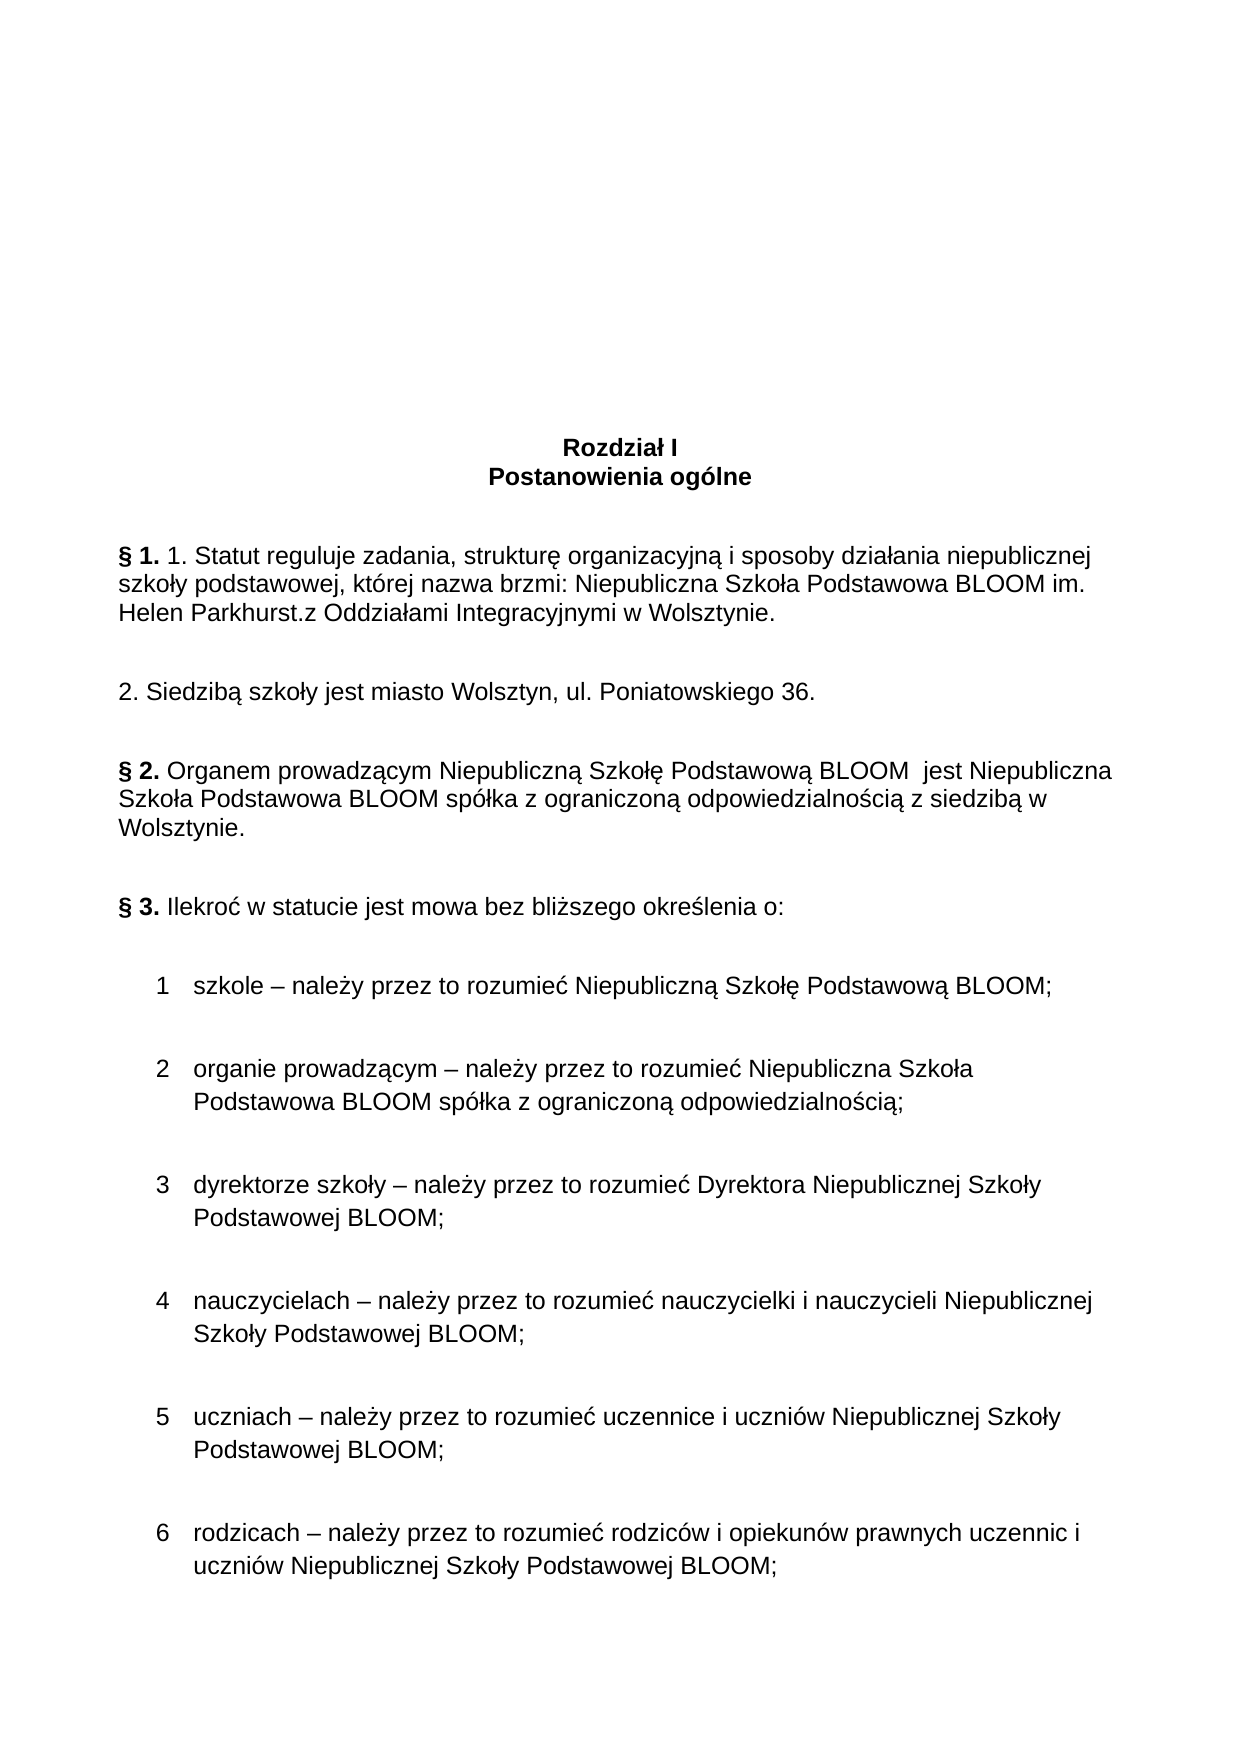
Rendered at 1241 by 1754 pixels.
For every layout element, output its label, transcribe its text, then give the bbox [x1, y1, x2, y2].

list nauczycielach – należy przez to rozumieć nauczycielki i nauczycieli Niepublicznej Szkoły Podstawowej BLOOM; [156, 1286, 1122, 1347]
list szkole – należy przez to rozumieć Niepubliczną Szkołę Podstawową BLOOM; [156, 971, 1122, 999]
list uczniach – należy przez to rozumieć uczennice i uczniów Niepublicznej Szkoły Podstawowej BLOOM; [156, 1402, 1122, 1463]
text § 3. Ilekroć w statucie jest mowa bez bliższego określenia o: [118, 892, 1122, 921]
text § 1. 1. Statut reguluje zadania, strukturę organizacyjną i sposoby działania niepublicznej szkoły podstawowej, której nazwa brzmi: Niepubliczna Szkoła Podstawowa BLOOM im. Helen Parkhurst.z Oddziałami Integracyjnymi w Wolsztynie. [118, 541, 1122, 627]
list organie prowadzącym – należy przez to rozumieć Niepubliczna Szkoła Podstawowa BLOOM spółka z ograniczoną odpowiedzialnością; [156, 1054, 1122, 1115]
list dyrektorze szkoły – należy przez to rozumieć Dyrektora Niepublicznej Szkoły Podstawowej BLOOM; [156, 1170, 1122, 1231]
text Rozdział I Postanowienia ogólne [118, 433, 1122, 491]
text 2. Siedzibą szkoły jest miasto Wolsztyn, ul. Poniatowskiego 36. [118, 677, 1122, 706]
list rodzicach – należy przez to rozumieć rodziców i opiekunów prawnych uczennic i uczniów Niepublicznej Szkoły Podstawowej BLOOM; [156, 1518, 1122, 1579]
text § 2. Organem prowadzącym Niepubliczną Szkołę Podstawową BLOOM jest Niepubliczna Szkoła Podstawowa BLOOM spółka z ograniczoną odpowiedzialnością z siedzibą w Wolsztynie. [118, 756, 1122, 842]
